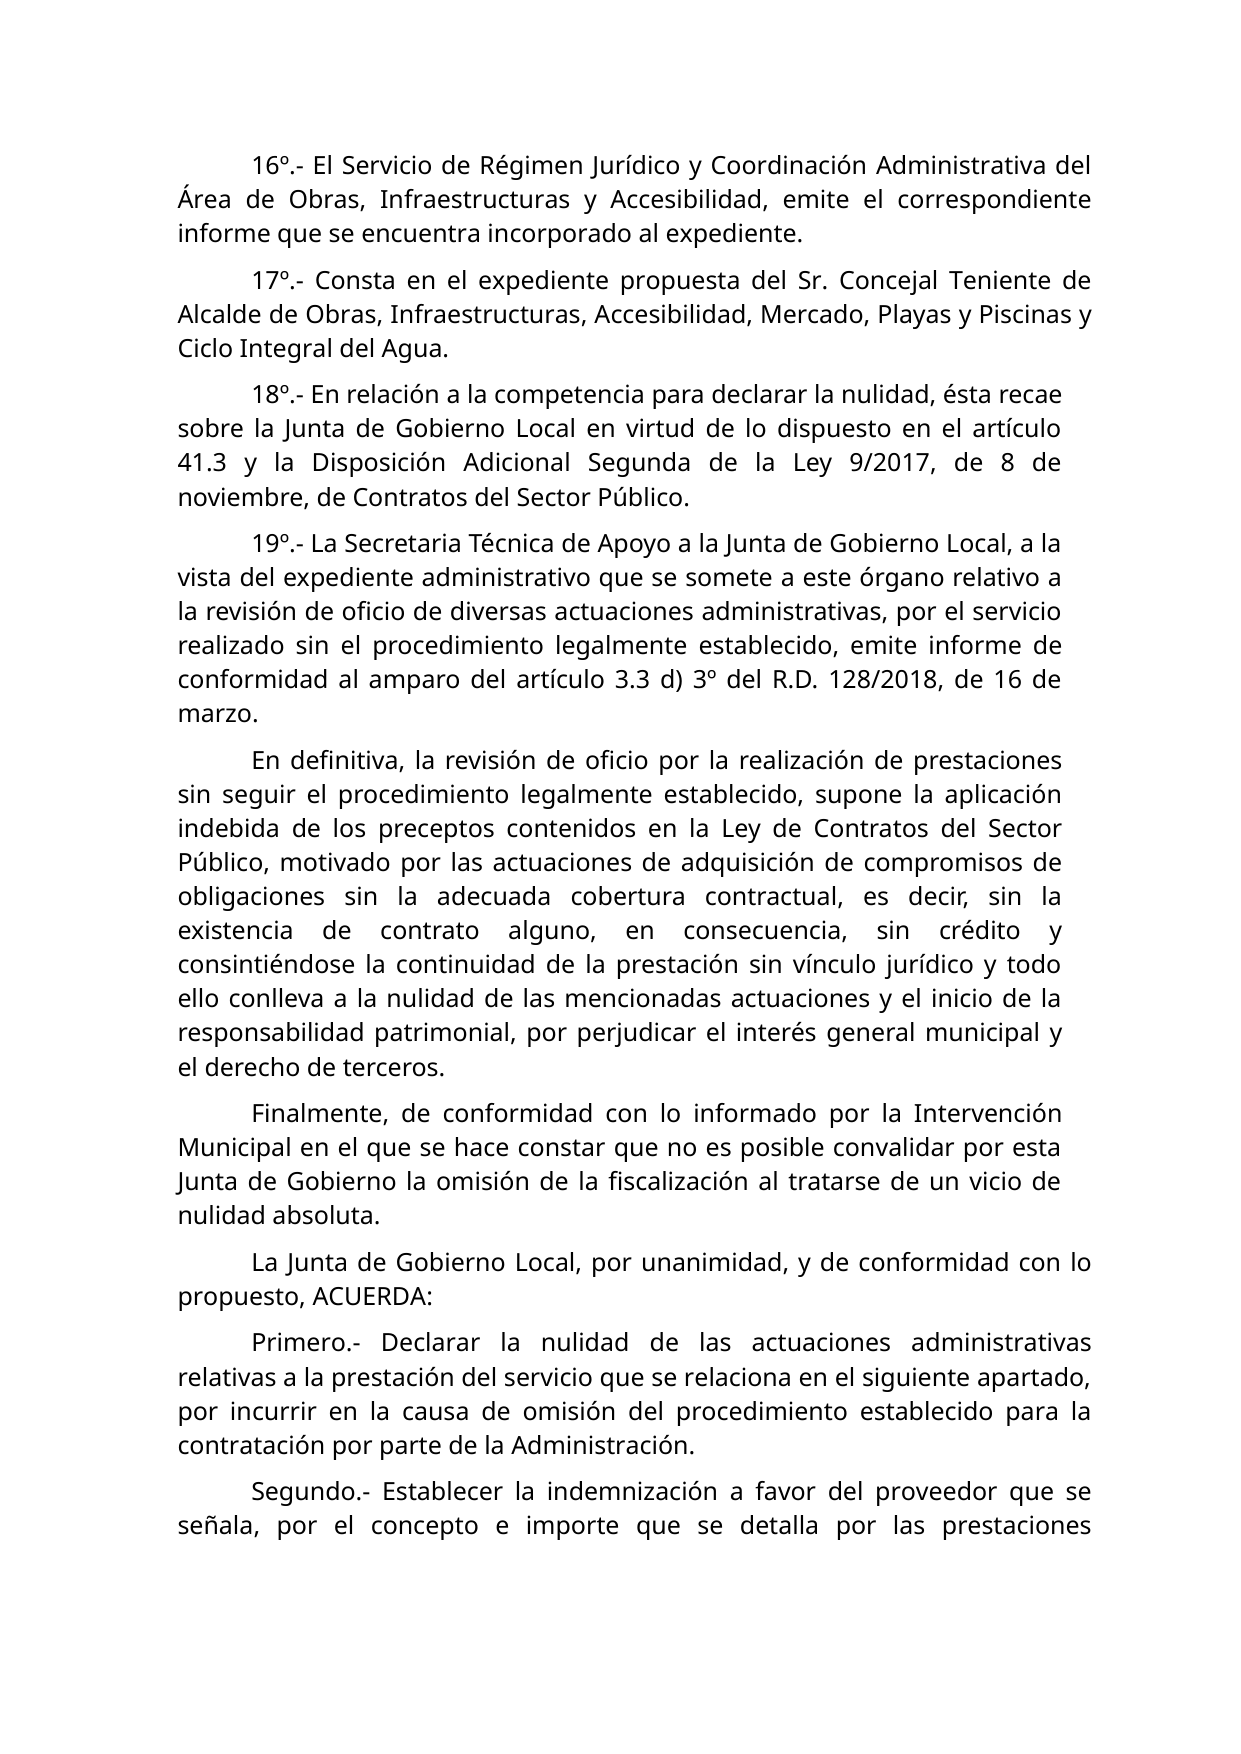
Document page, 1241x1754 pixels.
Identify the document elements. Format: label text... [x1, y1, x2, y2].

text En definitiva, la revisión de oficio por la realización de prestaciones sin seguir el procedimiento legalmente establecido, supone la aplicación indebida de los preceptos contenidos en la Ley de Contratos del Sector Público, motivado por las actuaciones de adquisición de compromisos de obligaciones sin la adecuada cobertura contractual, es decir, sin la existencia de contrato alguno, en consecuencia, sin crédito y consintiéndose la continuidad de la prestación sin vínculo jurídico y todo ello conlleva a la nulidad de las mencionadas actuaciones y el inicio de la responsabilidad patrimonial, por perjudicar el interés general municipal y el derecho de terceros. [177, 743, 1063, 1083]
text Finalmente, de conformidad con lo informado por la Intervención Municipal en el que se hace constar que no es posible convalidar por esta Junta de Gobierno la omisión de la fiscalización al tratarse de un vicio de nulidad absoluta. [177, 1096, 1063, 1232]
text La Junta de Gobierno Local, por unanimidad, y de conformidad con lo propuesto, ACUERDA: [177, 1244, 1093, 1313]
text Primero.- Declarar la nulidad de las actuaciones administrativas relativas a la prestación del servicio que se relaciona en el siguiente apartado, por incurrir en la causa de omisión del procedimiento establecido para la contratación por parte de la Administración. [177, 1325, 1093, 1461]
text 17º.- Consta en el expediente propuesta del Sr. Concejal Teniente de Alcalde de Obras, Infraestructuras, Accesibilidad, Mercado, Playas y Piscinas y Ciclo Integral del Agua. [177, 262, 1093, 364]
text 18º.- En relación a la competencia para declarar la nulidad, ésta recae sobre la Junta de Gobierno Local en virtud de lo dispuesto en el artículo 41.3 y la Disposición Adicional Segunda de la Ley 9/2017, de 8 de noviembre, de Contratos del Sector Público. [177, 377, 1063, 513]
text 16º.- El Servicio de Régimen Jurídico y Coordinación Administrativa del Área de Obras, Infraestructuras y Accesibilidad, emite el correspondiente informe que se encuentra incorporado al expediente. [177, 148, 1093, 250]
text Segundo.- Establecer la indemnización a favor del proveedor que se señala, por el concepto e importe que se detalla por las prestaciones [177, 1474, 1093, 1542]
text 19º.- La Secretaria Técnica de Apoyo a la Junta de Gobierno Local, a la vista del expediente administrativo que se somete a este órgano relativo a la revisión de oficio de diversas actuaciones administrativas, por el servicio realizado sin el procedimiento legalmente establecido, emite informe de conformidad al amparo del artículo 3.3 d) 3º del R.D. 128/2018, de 16 de marzo. [177, 526, 1063, 730]
